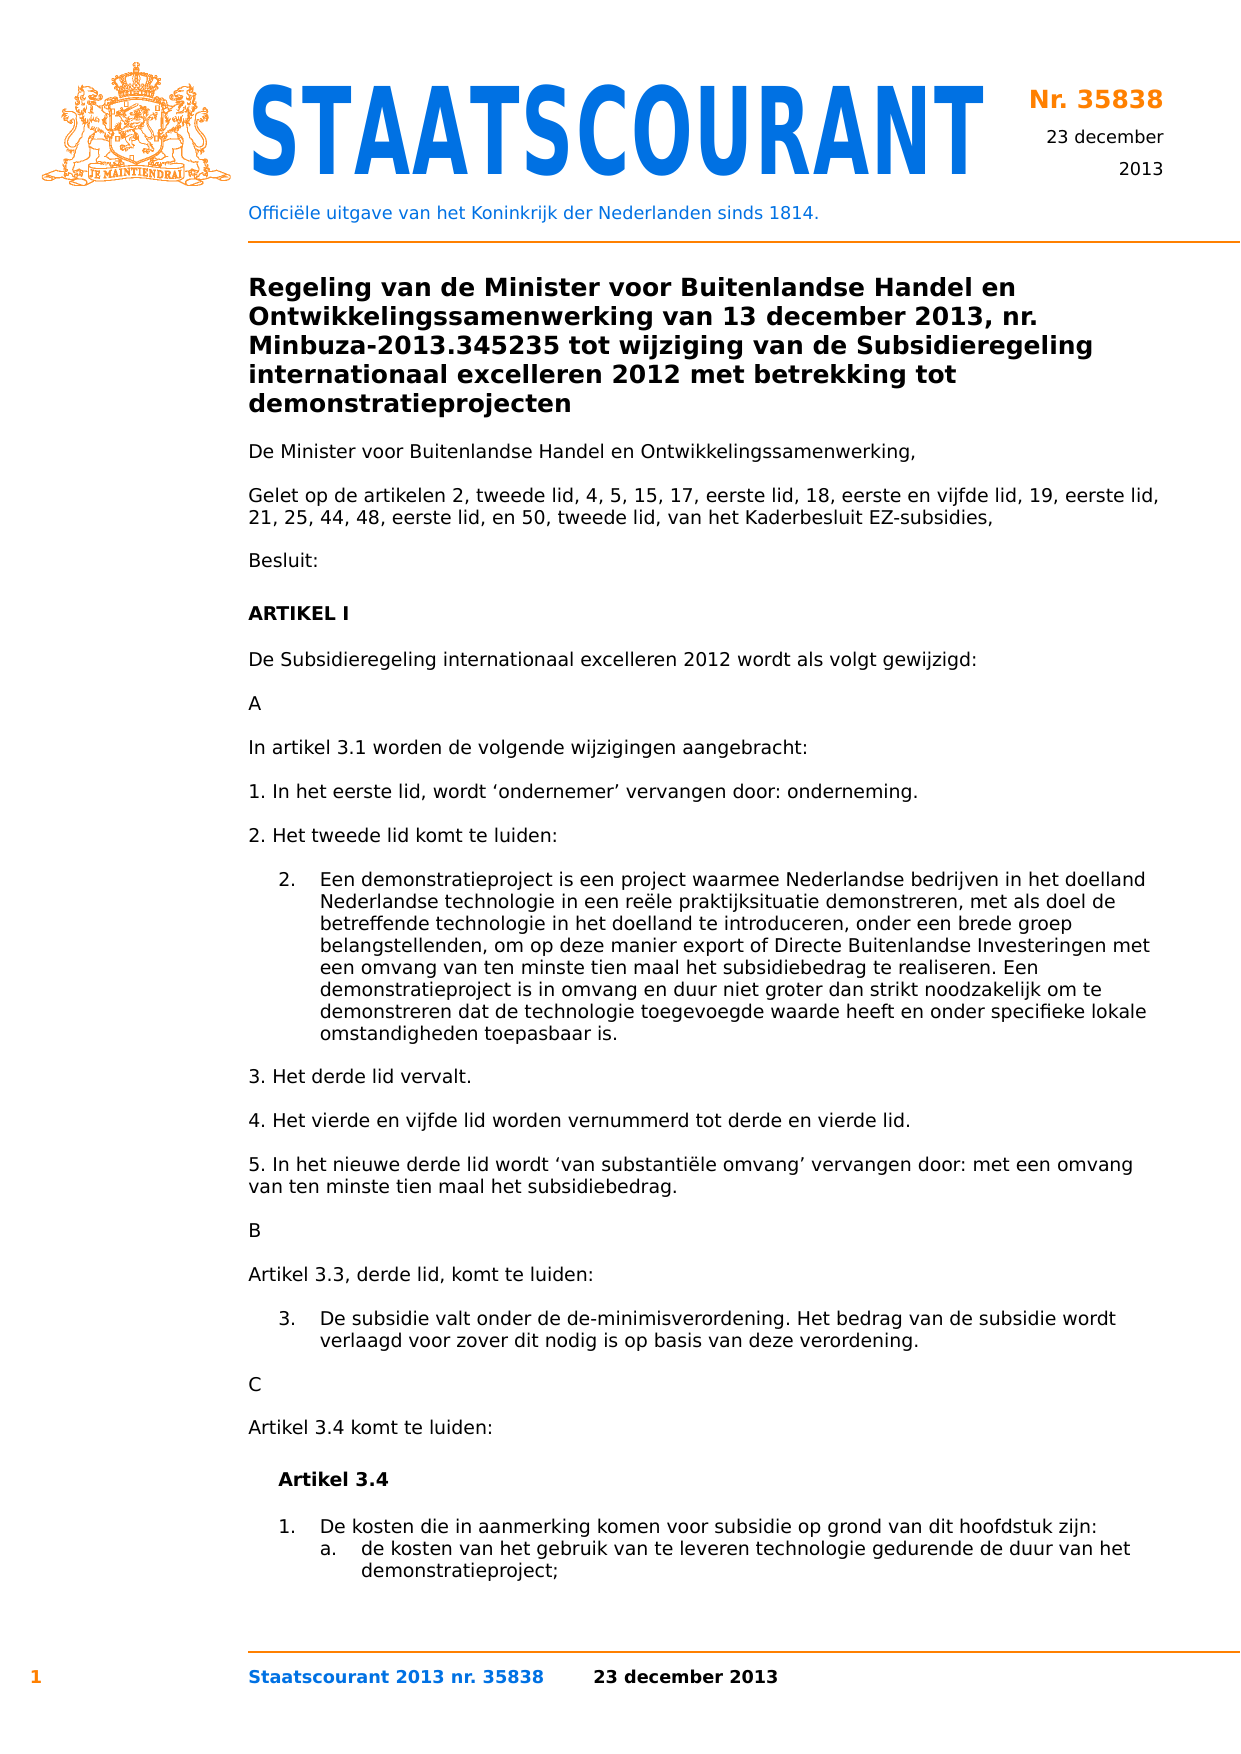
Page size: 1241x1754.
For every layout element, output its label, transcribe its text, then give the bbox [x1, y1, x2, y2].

text C [248, 1373, 1163, 1395]
table_cell 23 december [998, 121, 1240, 153]
subtitle Regeling van de Minister voor Buitenlandse Handel en Ontwikkelingssamenwerking van 13 december 2013, nr. Minbuza-2013.345235 tot wijziging van de Subsidieregeling internationaal excelleren 2012 met betrekking tot demonstratieprojecten [248, 273, 1163, 419]
table_cell Officiële uitgave van het Koninkrijk der Nederlanden sinds 1814. [248, 203, 1240, 241]
text 3. De subsidie valt onder de de-minimisverordening. Het bedrag van de subsidie wordt verlaagd voor zover dit nodig is op basis van deze verordening. [278, 1308, 1163, 1352]
table_header STAATSCOURANT [248, 62, 998, 203]
subtitle ARTIKEL I [248, 602, 1163, 624]
subtitle Artikel 3.4 [278, 1469, 1163, 1491]
text Artikel 3.3, derde lid, komt te luiden: [248, 1264, 1163, 1286]
text Artikel 3.4 komt te luiden: [248, 1417, 1163, 1439]
text Gelet op de artikelen 2, tweede lid, 4, 5, 15, 17, eerste lid, 18, eerste en vijfde lid, 19, eerste lid, 21, 25, 44, 48, eerste lid, en 50, tweede lid, van het Kaderbesluit EZ-subsidies, [248, 484, 1163, 528]
text 4. Het vierde en vijfde lid worden vernummerd tot derde en vierde lid. [248, 1110, 1163, 1132]
text Besluit: [248, 550, 1163, 572]
text 5. In het nieuwe derde lid wordt ‘van substantiële omvang’ vervangen door: met een omvang van ten minste tien maal het subsidiebedrag. [248, 1154, 1163, 1198]
table_header Nr. 35838 [998, 62, 1240, 121]
text De Subsidieregeling internationaal excelleren 2012 wordt als volgt gewijzigd: [248, 649, 1163, 671]
text 2. Een demonstratieproject is een project waarmee Nederlandse bedrijven in het doelland Nederlandse technologie in een reële praktijksituatie demonstreren, met als doel de betreffende technologie in het doelland te introduceren, onder een brede groep belangstellenden, om op deze manier export of Directe Buitenlandse Investeringen met een omvang van ten minste tien maal het subsidiebedrag te realiseren. Een demonstratieproject is in omvang en duur niet groter dan strikt noodzakelijk om te demonstreren dat de technologie toegevoegde waarde heeft en onder specifieke lokale omstandigheden toepasbaar is. [278, 869, 1163, 1044]
text De Minister voor Buitenlandse Handel en Ontwikkelingssamenwerking, [248, 441, 1163, 463]
text A [248, 693, 1163, 715]
text 2. Het tweede lid komt te luiden: [248, 825, 1163, 847]
text 1. In het eerste lid, wordt ‘ondernemer’ vervangen door: onderneming. [248, 781, 1163, 803]
table_header [25, 62, 248, 241]
picture [41, 62, 231, 186]
text B [248, 1220, 1163, 1242]
text 1. De kosten die in aanmerking komen voor subsidie op grond van dit hoofdstuk zijn: [278, 1516, 1163, 1538]
text 3. Het derde lid vervalt. [248, 1066, 1163, 1088]
text a. de kosten van het gebruik van te leveren technologie gedurende de duur van het demonstratieproject; [319, 1538, 1163, 1582]
table_cell 2013 [998, 153, 1240, 203]
text In artikel 3.1 worden de volgende wijzigingen aangebracht: [248, 737, 1163, 759]
